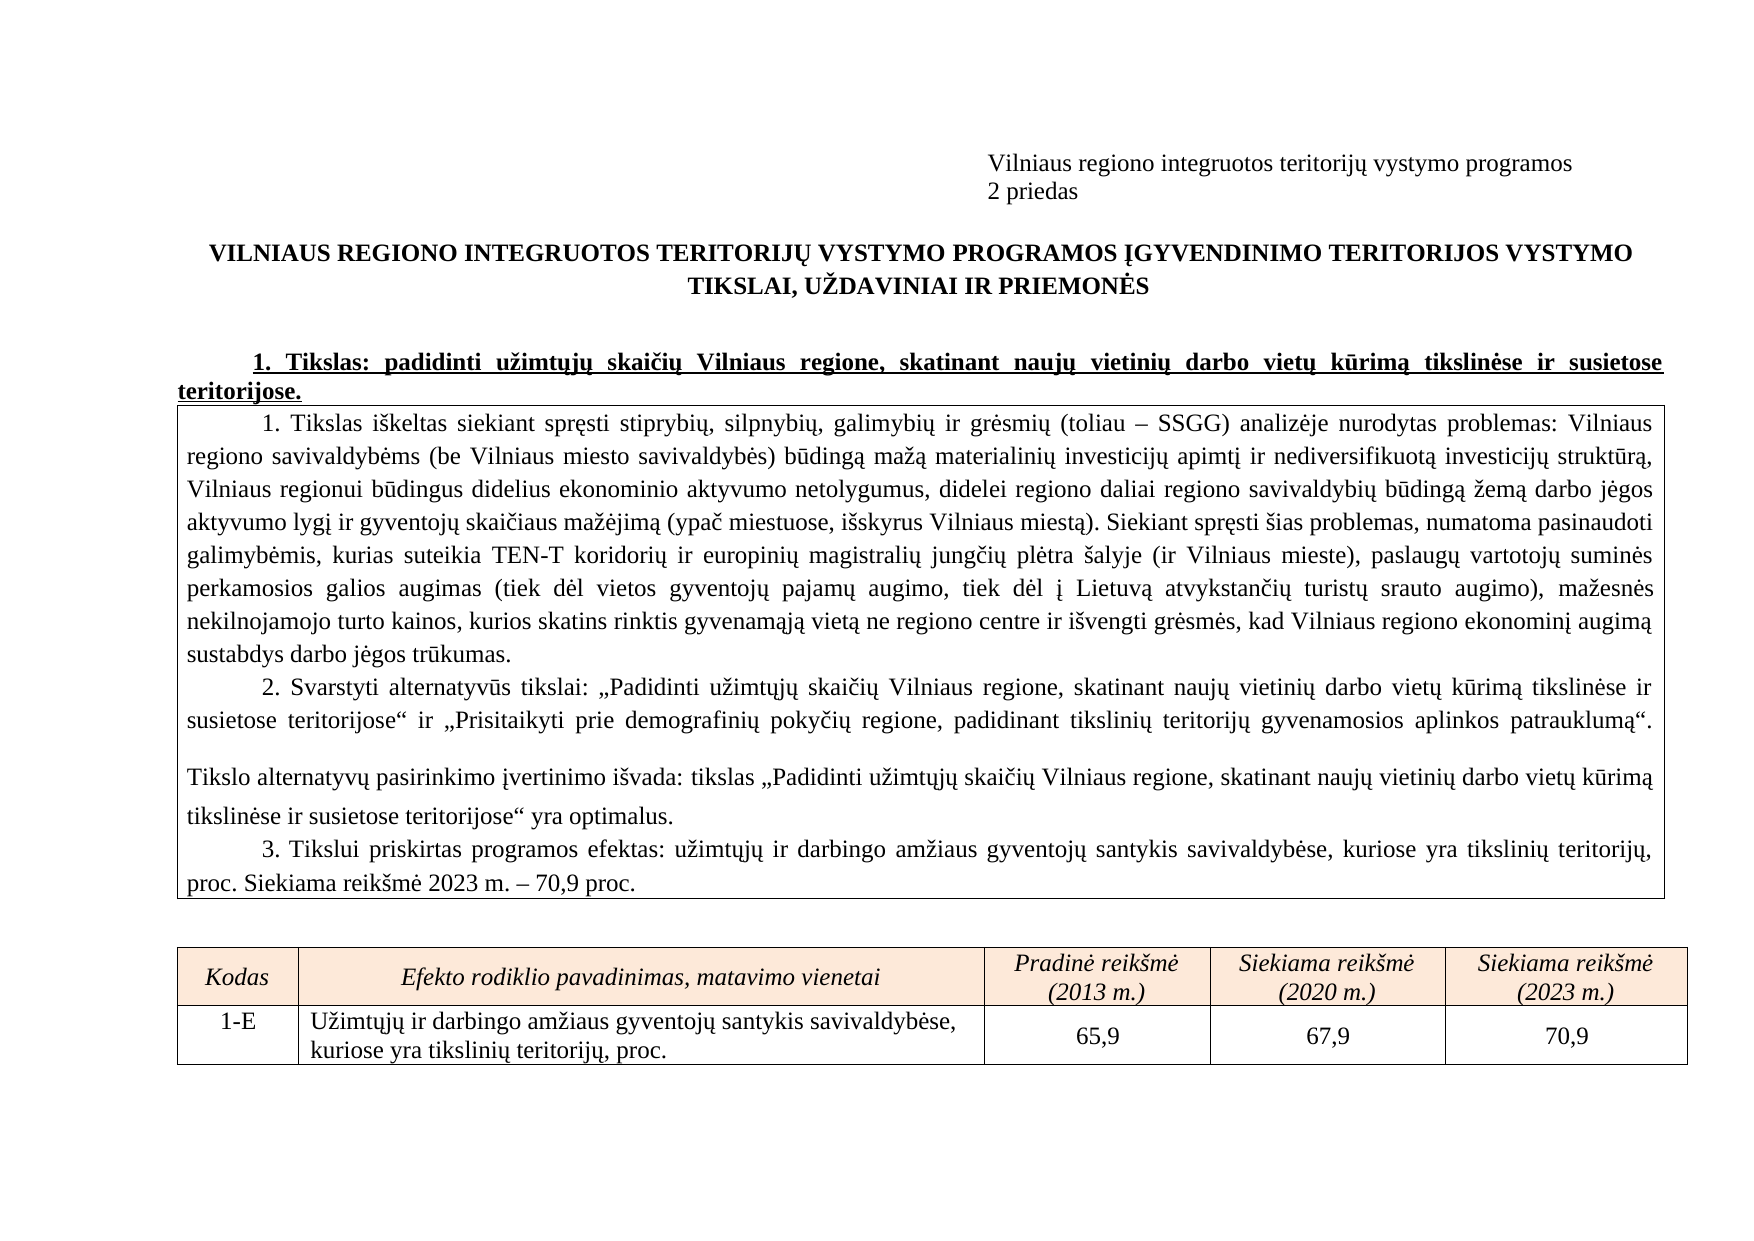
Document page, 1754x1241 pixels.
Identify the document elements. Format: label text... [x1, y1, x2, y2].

table_cell 1-E [178, 1006, 298, 1064]
table_header Efekto rodiklio pavadinimas, matavimo vienetai [299, 948, 984, 1005]
text 1. Tikslas: padidinti užimtųjų skaičių Vilniaus regione, skatinant naujų vietinių darbo vietų kūrimą tikslinėse ir susietose teritorijose. [177, 347, 1665, 405]
text Vilniaus regiono integruotos teritorijų vystymo programos [987, 148, 1665, 176]
text 3. Tikslui priskirtas programos efektas: užimtųjų ir darbingo amžiaus gyventojų santykis savivaldybėse, kuriose yra tikslinių teritorijų, proc. Siekiama reikšmė 2023 m. – 70,9 proc. [178, 831, 1664, 898]
text VILNIAUS REGIONO INTEGRUOTOS TERITORIJŲ VYSTYMO PROGRAMOS ĮGYVENDINIMO TERITORIJOS VYSTYMO TIKSLAI, UŽDAVINIAI IR PRIEMONĖS [177, 238, 1665, 300]
table_header Siekiama reikšmė (2020 m.) [1211, 948, 1445, 1005]
table_cell 70,9 [1446, 1006, 1687, 1064]
text 2 priedas [987, 176, 1665, 205]
table_cell 65,9 [985, 1006, 1210, 1064]
table_header Pradinė reikšmė (2013 m.) [985, 948, 1210, 1005]
table_header Siekiama reikšmė (2023 m.) [1446, 948, 1687, 1005]
table_cell 67,9 [1211, 1006, 1445, 1064]
table_header Kodas [178, 948, 298, 1005]
text 1. Tikslas iškeltas siekiant spręsti stiprybių, silpnybių, galimybių ir grėsmių (toliau – SSGG) analizėje nurodytas problemas: Vilniaus regiono savivaldybėms (be Vilniaus miesto savivaldybės) būdingą mažą materialinių investicijų apimtį ir nediversifikuotą investicijų struktūrą, Vilniaus regionui būdingus didelius ekonominio aktyvumo netolygumus, didelei regiono daliai regiono savivaldybių būdingą žemą darbo jėgos aktyvumo lygį ir gyventojų skaičiaus mažėjimą (ypač miestuose, išskyrus Vilniaus miestą). Siekiant spręsti šias problemas, numatoma pasinaudoti galimybėmis, kurias suteikia TEN-T koridorių ir europinių magistralių jungčių plėtra šalyje (ir Vilniaus mieste), paslaugų vartotojų suminės perkamosios galios augimas (tiek dėl vietos gyventojų pajamų augimo, tiek dėl į Lietuvą atvykstančių turistų srauto augimo), mažesnės nekilnojamojo turto kainos, kurios skatins rinktis gyvenamąją vietą ne regiono centre ir išvengti grėsmės, kad Vilniaus regiono ekonominį augimą sustabdys darbo jėgos trūkumas. [178, 406, 1664, 668]
text 2. Svarstyti alternatyvūs tikslai: „Padidinti užimtųjų skaičių Vilniaus regione, skatinant naujų vietinių darbo vietų kūrimą tikslinėse ir susietose teritorijose“ ir „Prisitaikyti prie demografinių pokyčių regione, padidinant tikslinių teritorijų gyvenamosios aplinkos patrauklumą“. Tikslo alternatyvų pasirinkimo įvertinimo išvada: tikslas „Padidinti užimtųjų skaičių Vilniaus regione, skatinant naujų vietinių darbo vietų kūrimą tikslinėse ir susietose teritorijose“ yra optimalus. [178, 669, 1664, 830]
table_cell Užimtųjų ir darbingo amžiaus gyventojų santykis savivaldybėse, kuriose yra tikslinių teritorijų, proc. [299, 1006, 984, 1064]
